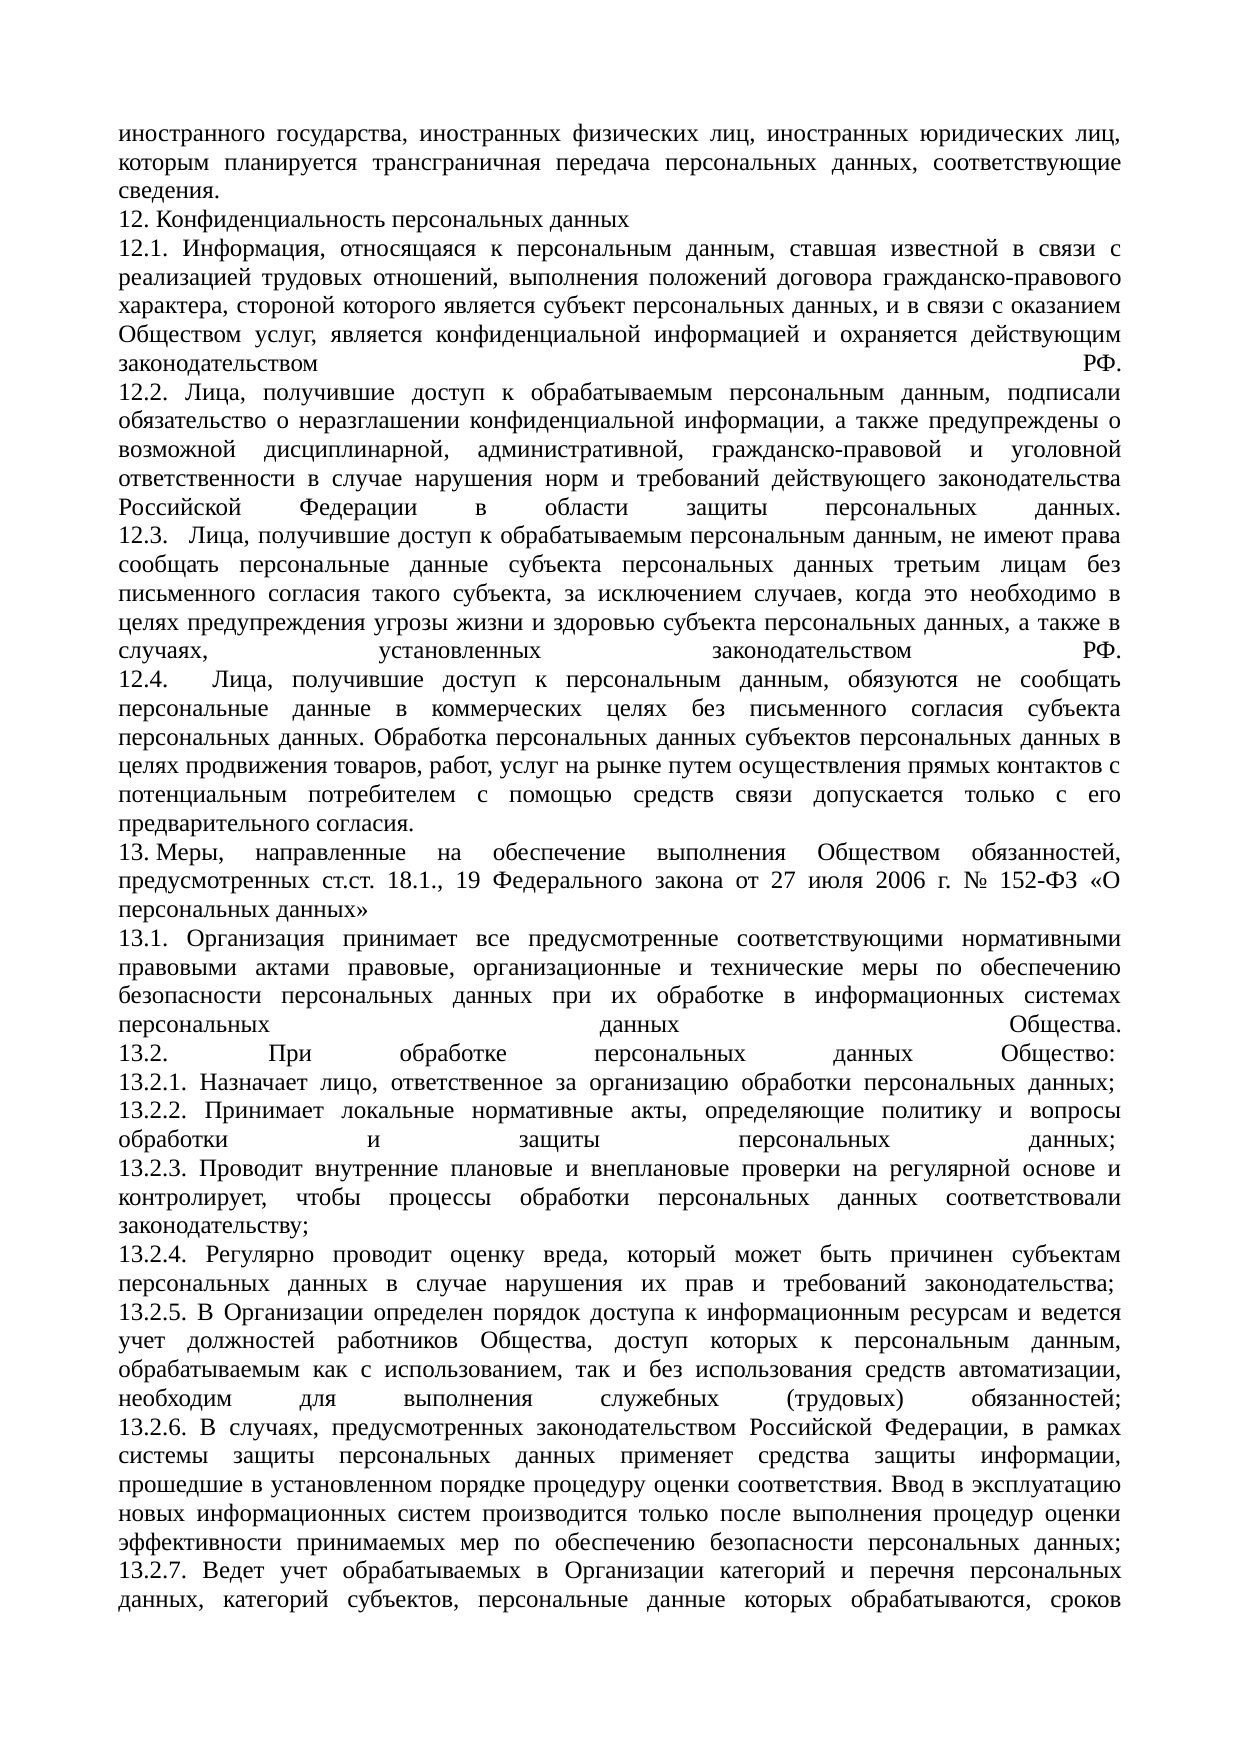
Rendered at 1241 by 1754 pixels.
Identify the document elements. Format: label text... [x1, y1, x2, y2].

text 12.1. Информация, относящаяся к персональным данным, ставшая известной в связи с реализацией трудовых отношений, выполнения положений договора гражданско-правового характера, стороной которого является субъект персональных данных, и в связи с оказанием Обществом услуг, является конфиденциальной информацией и охраняется действующим законодательством РФ. 12.2. Лица, получившие доступ к обрабатываемым персональным данным, подписали обязательство о неразглашении конфиденциальной информации, а также предупреждены о возможной дисциплинарной, административной, гражданско-правовой и уголовной ответственности в случае нарушения норм и требований действующего законодательства Российской Федерации в области защиты персональных данных. 12.3. Лица, получившие доступ к обрабатываемым персональным данным, не имеют права сообщать персональные данные субъекта персональных данных третьим лицам без письменного согласия такого субъекта, за исключением случаев, когда это необходимо в целях предупреждения угрозы жизни и здоровью субъекта персональных данных, а также в случаях, установленных законодательством РФ. 12.4. Лица, получившие доступ к персональным данным, обязуются не сообщать персональные данные в коммерческих целях без письменного согласия субъекта персональных данных. Обработка персональных данных субъектов персональных данных в целях продвижения товаров, работ, услуг на рынке путем осуществления прямых контактов с потенциальным потребителем с помощью средств связи допускается только с его предварительного согласия. [118, 233, 1122, 837]
subtitle 12. Конфиденциальность персональных данных [118, 204, 1122, 233]
subtitle 13. Меры, направленные на обеспечение выполнения Обществом обязанностей, предусмотренных ст.ст. 18.1., 19 Федерального закона от 27 июля 2006 г. № 152-ФЗ «О персональных данных» [118, 837, 1122, 923]
text иностранного государства, иностранных физических лиц, иностранных юридических лиц, которым планируется трансграничная передача персональных данных, соответствующие сведения. [118, 118, 1122, 204]
text 13.1. Организация принимает все предусмотренные соответствующими нормативными правовыми актами правовые, организационные и технические меры по обеспечению безопасности персональных данных при их обработке в информационных системах персональных данных Общества. 13.2. При обработке персональных данных Общество: 13.2.1. Назначает лицо, ответственное за организацию обработки персональных данных; 13.2.2. Принимает локальные нормативные акты, определяющие политику и вопросы обработки и защиты персональных данных; 13.2.3. Проводит внутренние плановые и внеплановые проверки на регулярной основе и контролирует, чтобы процессы обработки персональных данных соответствовали законодательству; 13.2.4. Регулярно проводит оценку вреда, который может быть причинен субъектам персональных данных в случае нарушения их прав и требований законодательства; 13.2.5. В Организации определен порядок доступа к информационным ресурсам и ведется учет должностей работников Общества, доступ которых к персональным данным, обрабатываемым как с использованием, так и без использования средств автоматизации, необходим для выполнения служебных (трудовых) обязанностей; 13.2.6. В случаях, предусмотренных законодательством Российской Федерации, в рамках системы защиты персональных данных применяет средства защиты информации, прошедшие в установленном порядке процедуру оценки соответствия. Ввод в эксплуатацию новых информационных систем производится только после выполнения процедур оценки эффективности принимаемых мер по обеспечению безопасности персональных данных; 13.2.7. Ведет учет обрабатываемых в Организации категорий и перечня персональных данных, категорий субъектов, персональные данные которых обрабатываются, сроков [118, 923, 1122, 1613]
